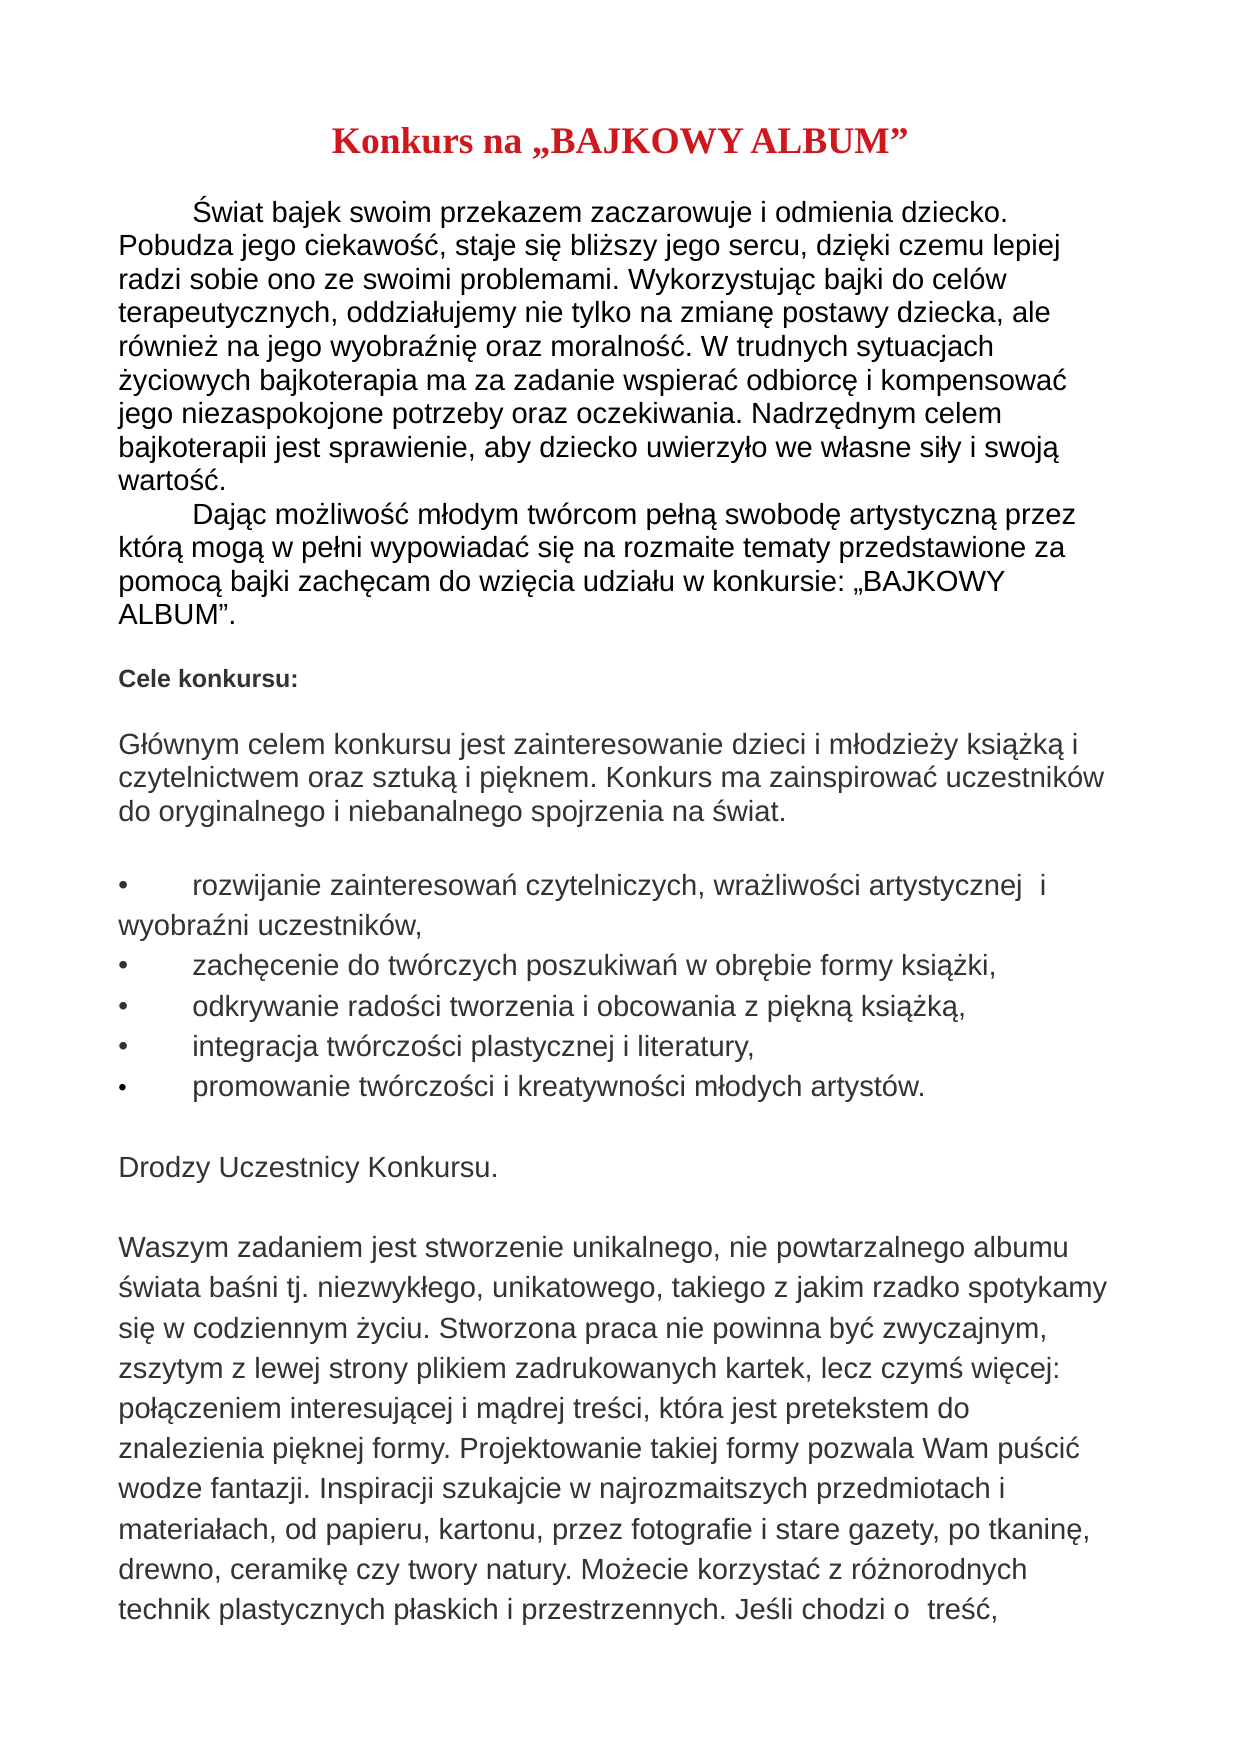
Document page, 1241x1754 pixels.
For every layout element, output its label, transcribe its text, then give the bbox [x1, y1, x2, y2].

text Świat bajek swoim przekazem zaczarowuje i odmienia dziecko. Pobudza jego ciekawość, staje się bliższy jego sercu, dzięki czemu lepiej radzi sobie ono ze swoimi problemami. Wykorzystując bajki do celów terapeutycznych, oddziałujemy nie tylko na zmianę postawy dziecka, ale również na jego wyobraźnię oraz moralność. W trudnych sytuacjach życiowych bajkoterapia ma za zadanie wspierać odbiorcę i kompensować jego niezaspokojone potrzeby oraz oczekiwania. Nadrzędnym celem bajkoterapii jest sprawienie, aby dziecko uwierzyło we własne siły i swoją wartość. [118, 195, 1122, 497]
list integracja twórczości plastycznej i literatury, [118, 1029, 1122, 1063]
list zachęcenie do twórczych poszukiwań w obrębie formy książki, [118, 948, 1122, 982]
text Dając możliwość młodym twórcom pełną swobodę artystyczną przez którą mogą w pełni wypowiadać się na rozmaite tematy przedstawione za pomocą bajki zachęcam do wzięcia udziału w konkursie: „BAJKOWY ALBUM”. [118, 497, 1122, 631]
text Konkurs na „BAJKOWY ALBUM” [118, 118, 1122, 161]
text Cele konkursu: Głównym celem konkursu jest zainteresowanie dzieci i młodzieży książką i czytelnictwem oraz sztuką i pięknem. Konkurs ma zainspirować uczestników do oryginalnego i niebanalnego spojrzenia na świat. [118, 664, 1122, 827]
list rozwijanie zainteresowań czytelniczych, wrażliwości artystycznej i wyobraźni uczestników, [118, 868, 1122, 942]
list promowanie twórczości i kreatywności młodych artystów. Drodzy Uczestnicy Konkursu. Waszym zadaniem jest stworzenie unikalnego, nie powtarzalnego albumu świata baśni tj. niezwykłego, unikatowego, takiego z jakim rzadko spotykamy się w codziennym życiu. Stworzona praca nie powinna być zwyczajnym, zszytym z lewej strony plikiem zadrukowanych kartek, lecz czymś więcej: połączeniem interesującej i mądrej treści, która jest pretekstem do znalezienia pięknej formy. Projektowanie takiej formy pozwala Wam puścić wodze fantazji. Inspiracji szukajcie w najrozmaitszych przedmiotach i materiałach, od papieru, kartonu, przez fotografie i stare gazety, po tkaninę, drewno, ceramikę czy twory natury. Możecie korzystać z różnorodnych technik plastycznych płaskich i przestrzennych. Jeśli chodzi o treść, [118, 1069, 1122, 1626]
list odkrywanie radości tworzenia i obcowania z piękną książką, [118, 989, 1122, 1022]
